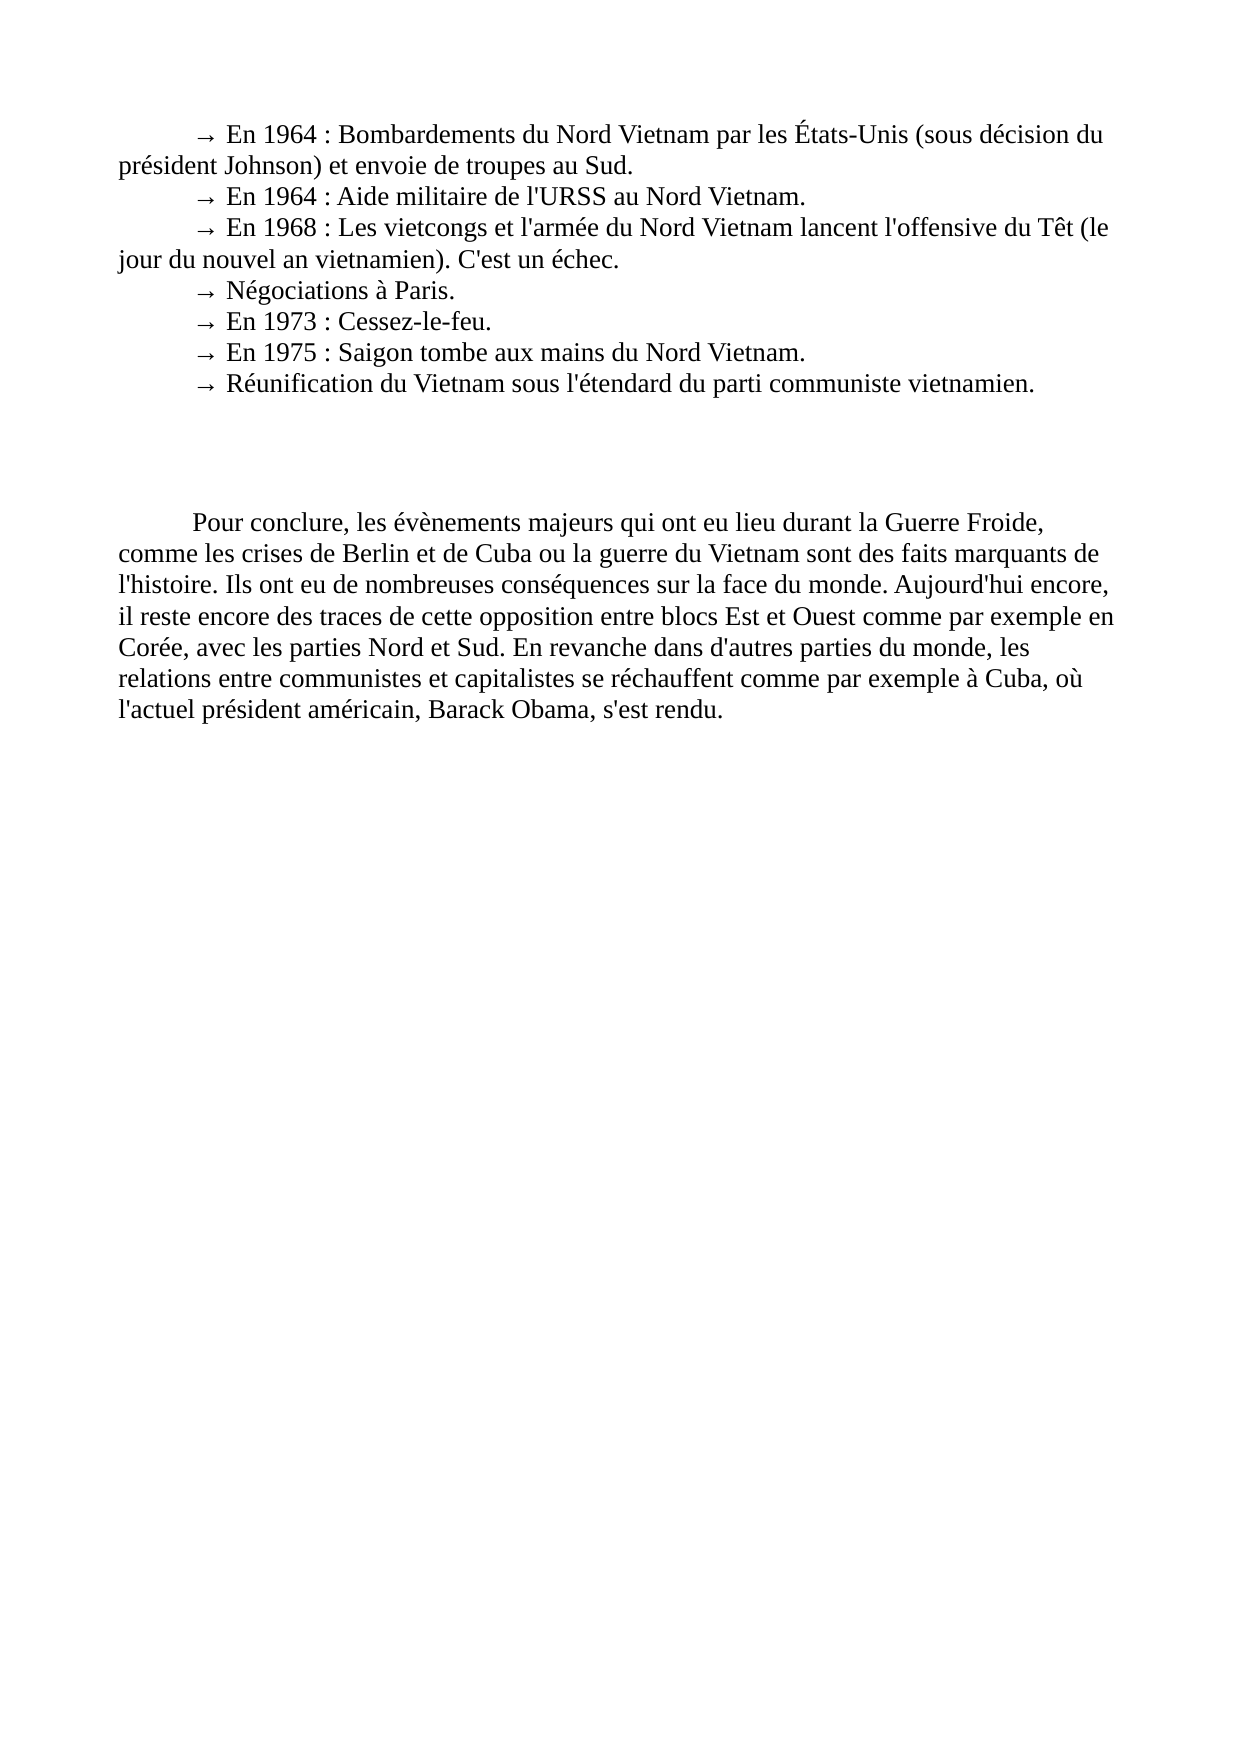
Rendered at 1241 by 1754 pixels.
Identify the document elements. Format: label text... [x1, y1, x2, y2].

text → En 1968 : Les vietcongs et l'armée du Nord Vietnam lancent l'offensive du Têt (le jour du nouvel an vietnamien). C'est un échec. [118, 212, 1122, 274]
text → Négociations à Paris. [118, 274, 1122, 305]
text → En 1975 : Saigon tombe aux mains du Nord Vietnam. [118, 336, 1122, 367]
text Pour conclure, les évènements majeurs qui ont eu lieu durant la Guerre Froide, comme les crises de Berlin et de Cuba ou la guerre du Vietnam sont des faits marquants de l'histoire. Ils ont eu de nombreuses conséquences sur la face du monde. Aujourd'hui encore, il reste encore des traces de cette opposition entre blocs Est et Ouest comme par exemple en Corée, avec les parties Nord et Sud. En revanche dans d'autres parties du monde, les relations entre communistes et capitalistes se réchauffent comme par exemple à Cuba, où l'actuel président américain, Barack Obama, s'est rendu. [118, 506, 1122, 724]
text → En 1964 : Aide militaire de l'URSS au Nord Vietnam. [118, 180, 1122, 212]
text → Réunification du Vietnam sous l'étendard du parti communiste vietnamien. [118, 367, 1122, 398]
text → En 1973 : Cessez-le-feu. [118, 305, 1122, 336]
text → En 1964 : Bombardements du Nord Vietnam par les États-Unis (sous décision du président Johnson) et envoie de troupes au Sud. [118, 118, 1122, 180]
